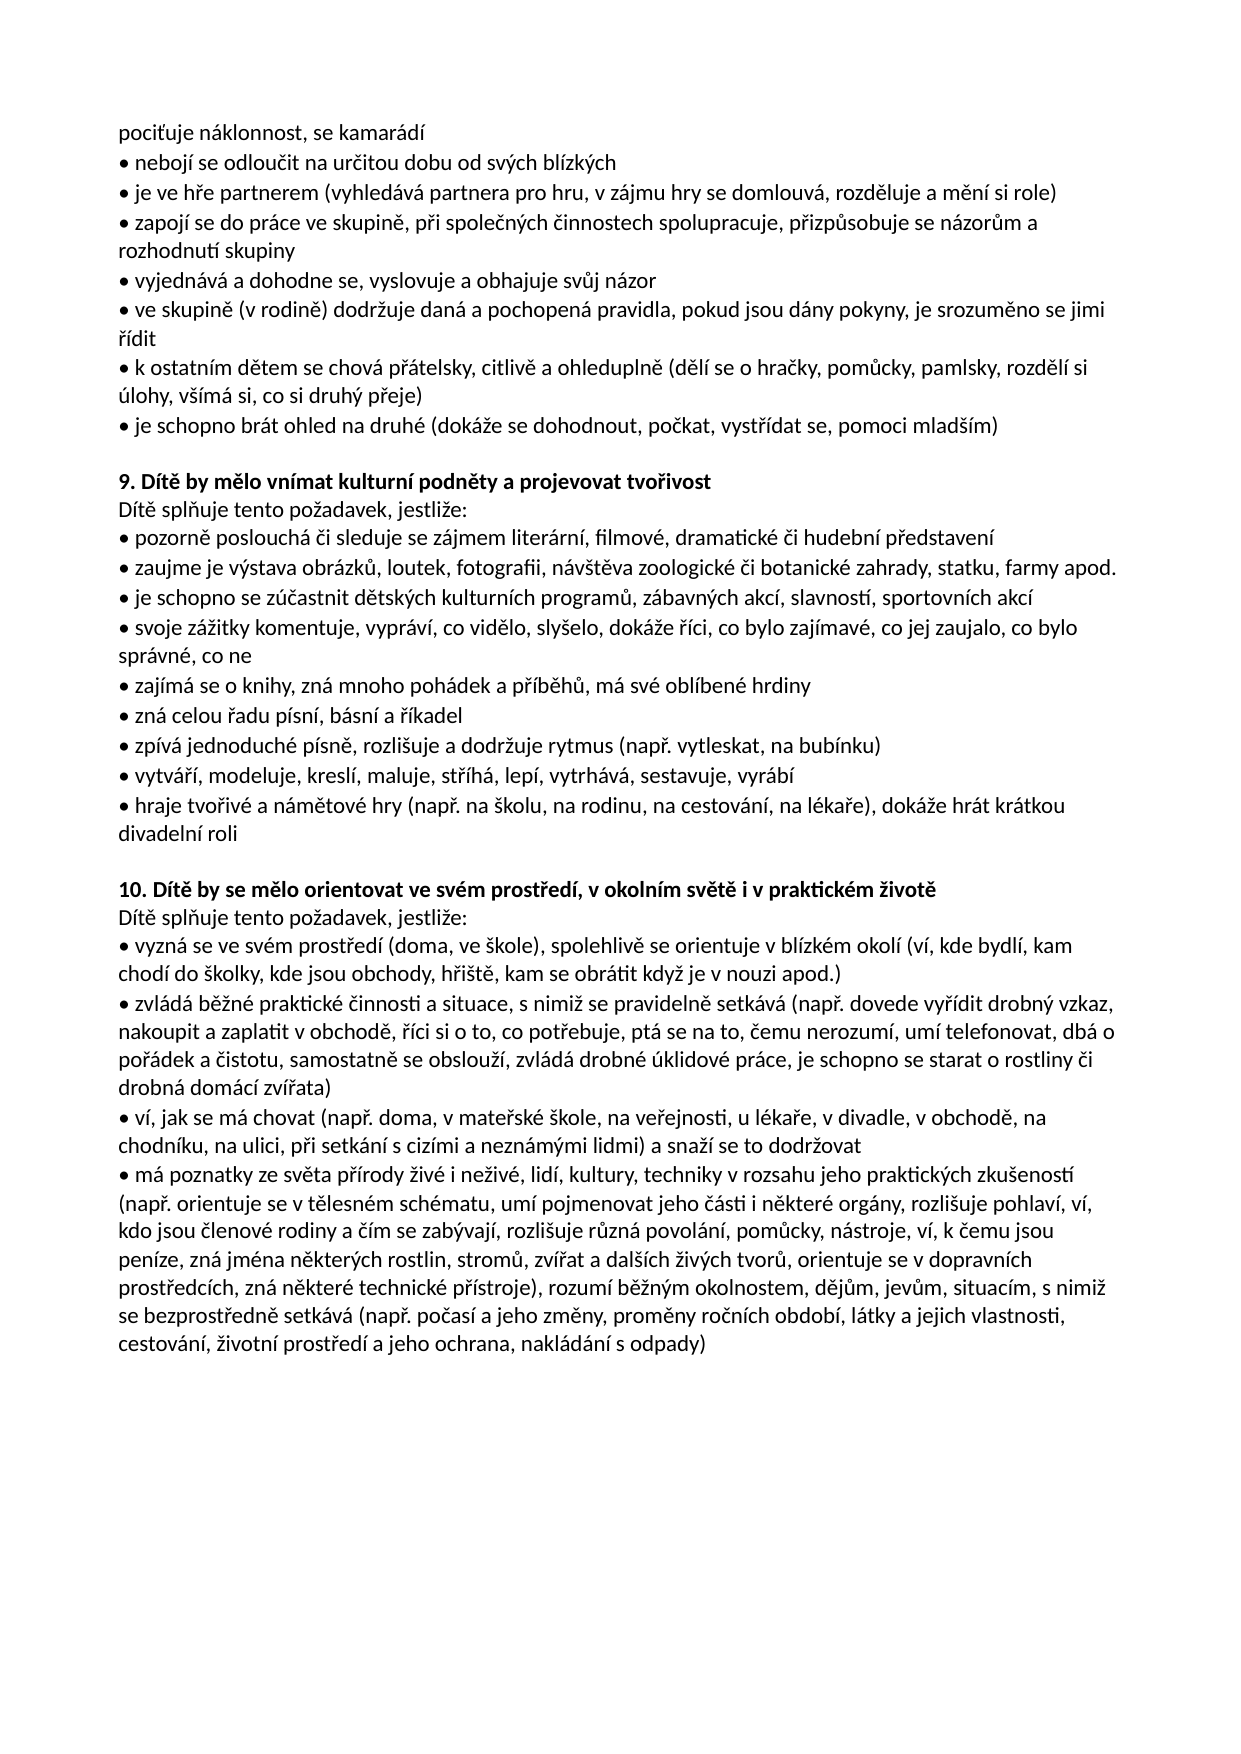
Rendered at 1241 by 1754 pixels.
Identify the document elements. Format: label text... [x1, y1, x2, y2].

text • je schopno se zúčastnit dětských kulturních programů, zábavných akcí, slavností, sportovních akcí [118, 583, 1122, 611]
text 10. Dítě by se mělo orientovat ve svém prostředí, v okolním světě i v praktickém životě [118, 875, 1122, 903]
text • ví, jak se má chovat (např. doma, v mateřské škole, na veřejnosti, u lékaře, v divadle, v obchodě, na chodníku, na ulici, při setkání s cizími a neznámými lidmi) a snaží se to dodržovat [118, 1103, 1122, 1159]
text • vyzná se ve svém prostředí (doma, ve škole), spolehlivě se orientuje v blízkém okolí (ví, kde bydlí, kam chodí do školky, kde jsou obchody, hřiště, kam se obrátit když je v nouzi apod.) [118, 931, 1122, 987]
text pociťuje náklonnost, se kamarádí [118, 118, 1122, 146]
text • svoje zážitky komentuje, vypráví, co vidělo, slyšelo, dokáže říci, co bylo zajímavé, co jej zaujalo, co bylo správné, co ne [118, 613, 1122, 669]
text • má poznatky ze světa přírody živé i neživé, lidí, kultury, techniky v rozsahu jeho praktických zkušeností (např. orientuje se v tělesném schématu, umí pojmenovat jeho části i některé orgány, rozlišuje pohlaví, ví, kdo jsou členové rodiny a čím se zabývají, rozlišuje různá povolání, pomůcky, nástroje, ví, k čemu jsou peníze, zná jména některých rostlin, stromů, zvířat a dalších živých tvorů, orientuje se v dopravních prostředcích, zná některé technické přístroje), rozumí běžným okolnostem, dějům, jevům, situacím, s nimiž se bezprostředně setkává (např. počasí a jeho změny, proměny ročních období, látky a jejich vlastnosti, cestování, životní prostředí a jeho ochrana, nakládání s odpady) [118, 1161, 1122, 1357]
text • hraje tvořivé a námětové hry (např. na školu, na rodinu, na cestování, na lékaře), dokáže hrát krátkou divadelní roli [118, 791, 1122, 847]
text • nebojí se odloučit na určitou dobu od svých blízkých [118, 148, 1122, 176]
text 9. Dítě by mělo vnímat kulturní podněty a projevovat tvořivost [118, 467, 1122, 496]
text • vyjednává a dohodne se, vyslovuje a obhajuje svůj názor [118, 266, 1122, 294]
text • zaujme je výstava obrázků, loutek, fotografii, návštěva zoologické či botanické zahrady, statku, farmy apod. [118, 553, 1122, 581]
text Dítě splňuje tento požadavek, jestliže: [118, 496, 1122, 523]
text Dítě splňuje tento požadavek, jestliže: [118, 903, 1122, 931]
text • zpívá jednoduché písně, rozlišuje a dodržuje rytmus (např. vytleskat, na bubínku) [118, 731, 1122, 759]
text • je schopno brát ohled na druhé (dokáže se dohodnout, počkat, vystřídat se, pomoci mladším) [118, 411, 1122, 439]
text • zná celou řadu písní, básní a říkadel [118, 701, 1122, 729]
text • je ve hře partnerem (vyhledává partnera pro hru, v zájmu hry se domlouvá, rozděluje a mění si role) [118, 178, 1122, 206]
text • vytváří, modeluje, kreslí, maluje, stříhá, lepí, vytrhává, sestavuje, vyrábí [118, 761, 1122, 789]
text • k ostatním dětem se chová přátelsky, citlivě a ohleduplně (dělí se o hračky, pomůcky, pamlsky, rozdělí si úlohy, všímá si, co si druhý přeje) [118, 353, 1122, 409]
text • zapojí se do práce ve skupině, při společných činnostech spolupracuje, přizpůsobuje se názorům a rozhodnutí skupiny [118, 208, 1122, 264]
text • pozorně poslouchá či sleduje se zájmem literární, filmové, dramatické či hudební představení [118, 523, 1122, 552]
text • ve skupině (v rodině) dodržuje daná a pochopená pravidla, pokud jsou dány pokyny, je srozuměno se jimi řídit [118, 296, 1122, 352]
text • zvládá běžné praktické činnosti a situace, s nimiž se pravidelně setkává (např. dovede vyřídit drobný vzkaz, nakoupit a zaplatit v obchodě, říci si o to, co potřebuje, ptá se na to, čemu nerozumí, umí telefonovat, dbá o pořádek a čistotu, samostatně se obslouží, zvládá drobné úklidové práce, je schopno se starat o rostliny či drobná domácí zvířata) [118, 989, 1122, 1101]
text • zajímá se o knihy, zná mnoho pohádek a příběhů, má své oblíbené hrdiny [118, 671, 1122, 699]
